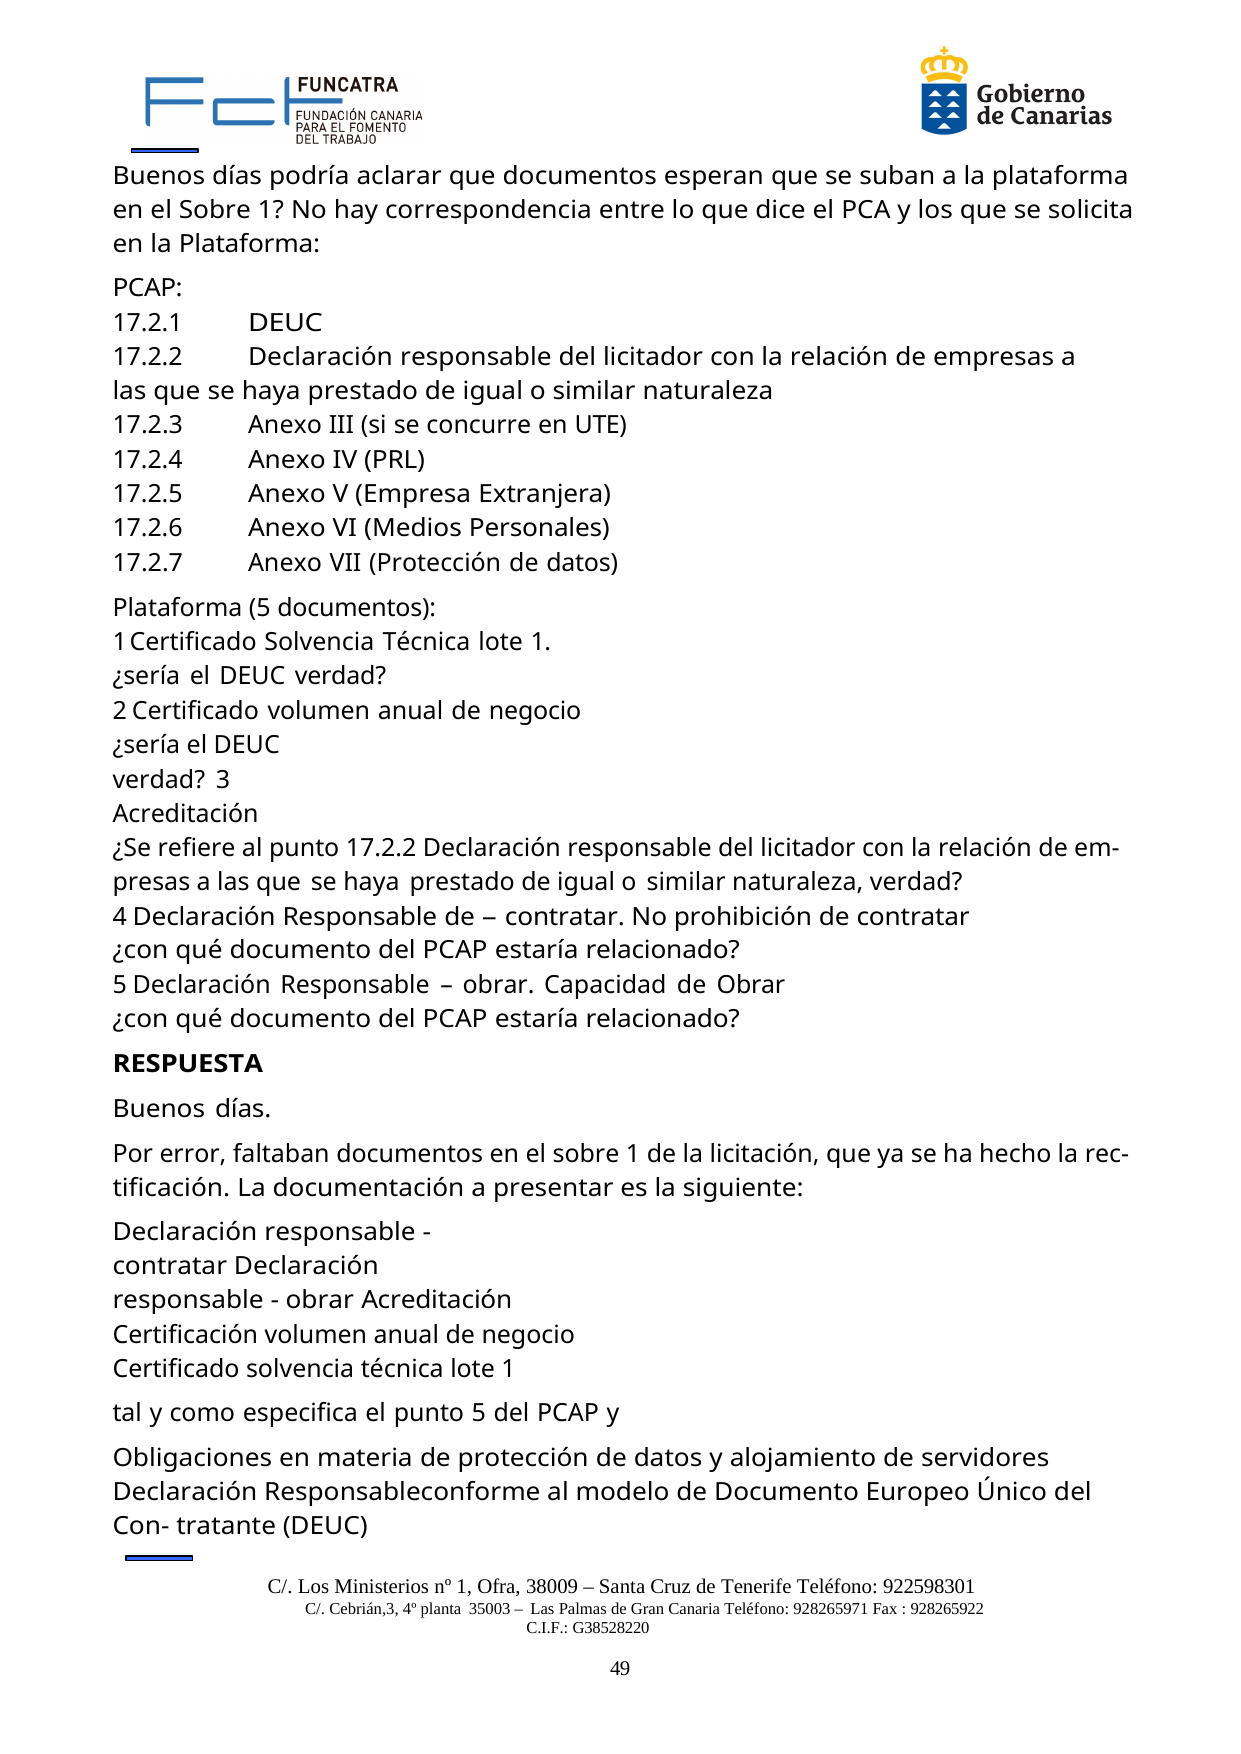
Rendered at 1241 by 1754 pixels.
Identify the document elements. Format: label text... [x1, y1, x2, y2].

text PCAP: [112, 270, 1140, 304]
text tal y como especifica el punto 5 del PCAP y [112, 1395, 1140, 1429]
text ¿con qué documento del PCAP estaría relacionado? [112, 1001, 1140, 1035]
picture [145, 77, 423, 144]
picture [920, 46, 1112, 135]
list Anexo VII (Protección de datos) [112, 544, 1140, 578]
text ¿sería el DEUC verdad? [112, 658, 1140, 692]
list Declaración Responsable de – contratar. No prohibición de contratar [112, 898, 1140, 932]
text Declaración responsable - contratar Declaración responsable - obrar Acreditación [112, 1214, 529, 1316]
text Plataforma (5 documentos): [112, 589, 1140, 623]
text ¿sería el DEUC verdad? 3 Acreditación [112, 727, 377, 830]
text ¿con qué documento del PCAP estaría relacionado? [112, 932, 1140, 966]
text Por error, faltaban documentos en el sobre 1 de la licitación, que ya se ha hecho la rec- tificación. La documentación a presentar es la siguiente: [112, 1135, 1140, 1204]
list Anexo VI (Medios Personales) [112, 510, 1140, 544]
list Certificado volumen anual de negocio [112, 693, 1140, 727]
text Buenos días. [112, 1090, 1140, 1124]
list Certificado Solvencia Técnica lote 1. [112, 624, 1140, 658]
list DEUC [112, 304, 1140, 338]
text Buenos días podría aclarar que documentos esperan que se suban a la plataforma en el Sobre 1? No hay correspondencia entre lo que dice el PCA y los que se solicita en la Plataforma: [112, 157, 1140, 260]
text Obligaciones en materia de protección de datos y alojamiento de servidores Declaración Responsableconforme al modelo de Documento Europeo Único del Con- tratante (DEUC) [112, 1439, 1124, 1542]
text ¿Se refiere al punto 17.2.2 Declaración responsable del licitador con la relación de em- presas a las que se haya prestado de igual o similar naturaleza, verdad? [112, 830, 1140, 898]
text Certificación volumen anual de negocio Certificado solvencia técnica lote 1 [112, 1316, 678, 1384]
list Declaración Responsable – obrar. Capacidad de Obrar [112, 967, 1140, 1001]
list Anexo III (si se concurre en UTE) [112, 407, 1140, 441]
list Anexo V (Empresa Extranjera) [112, 476, 1140, 510]
subtitle RESPUESTA [112, 1046, 1140, 1080]
list Anexo IV (PRL) [112, 441, 1140, 475]
list Declaración responsable del licitador con la relación de empresas a las que se haya prestado de igual o similar naturaleza [112, 339, 1084, 407]
